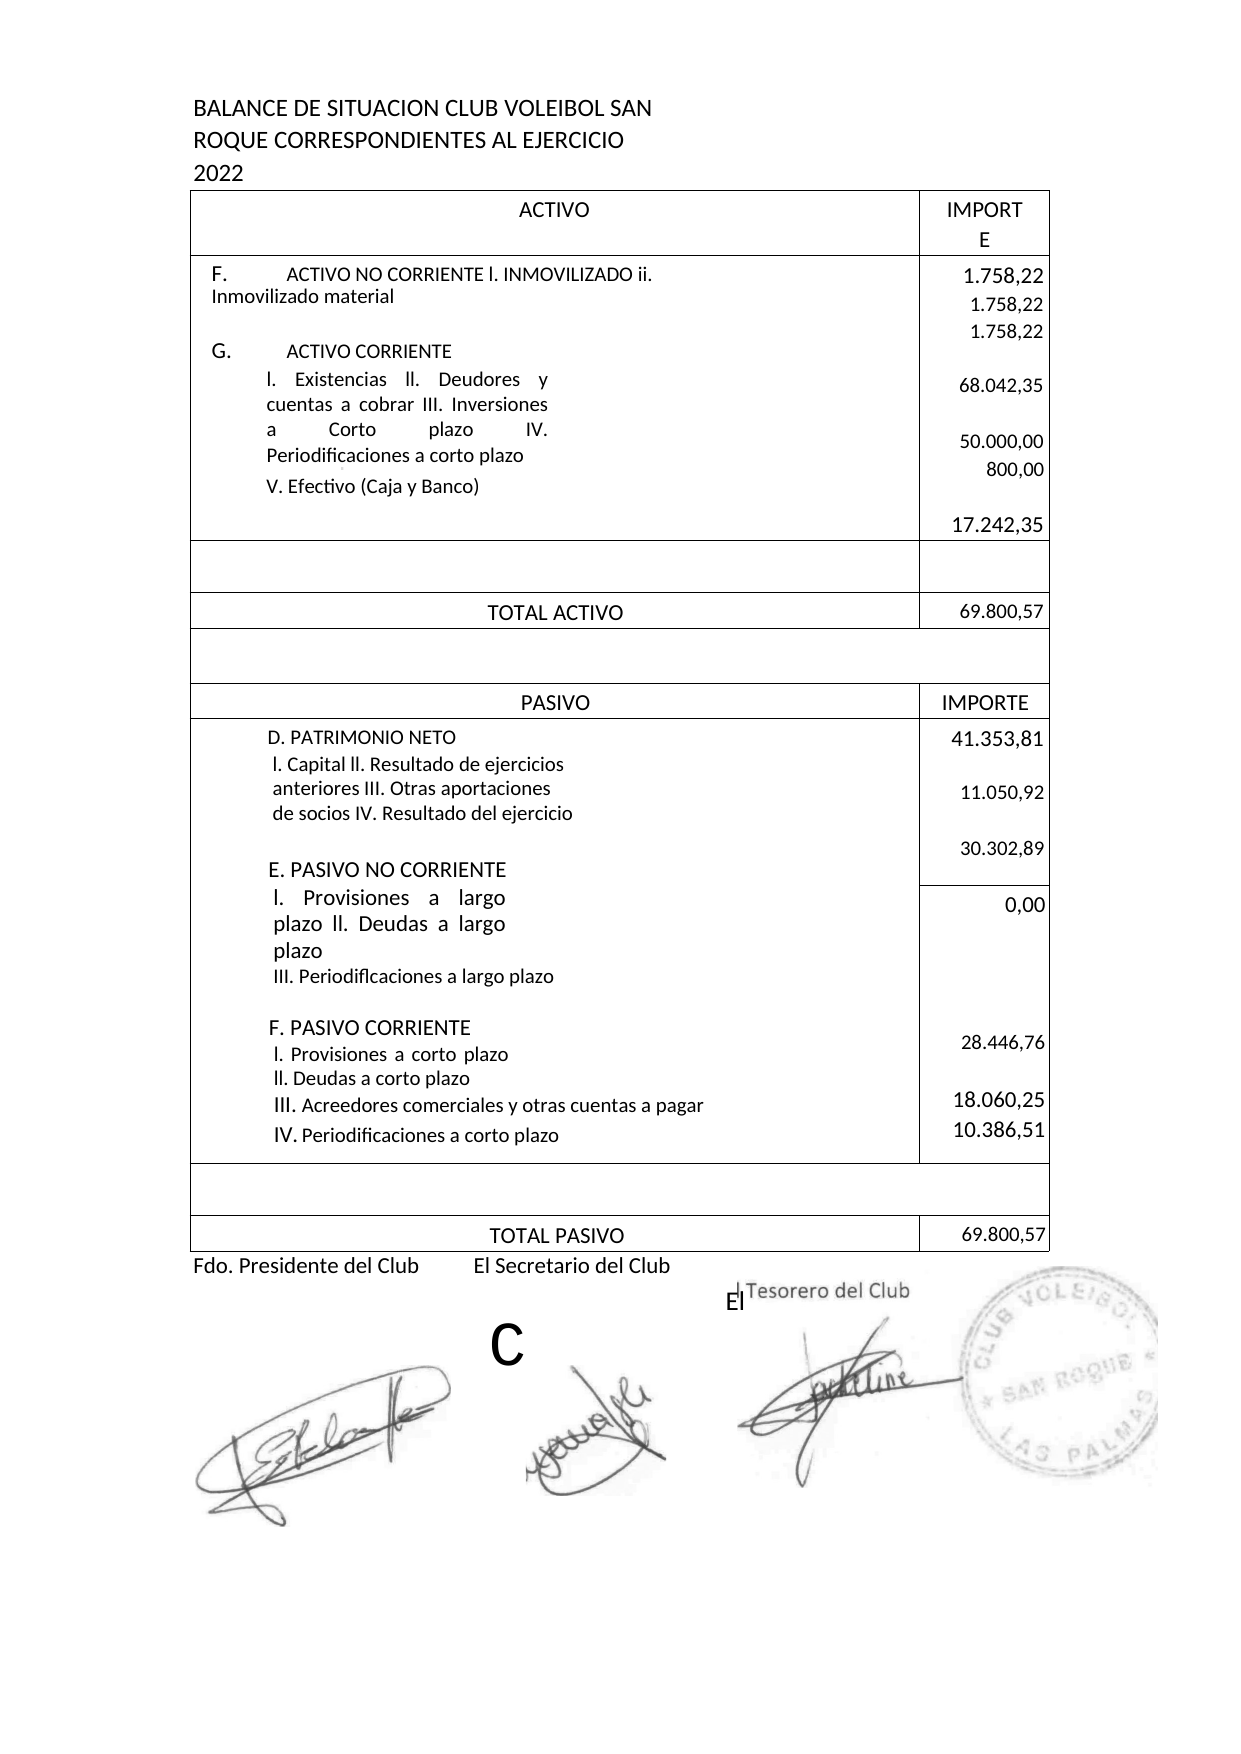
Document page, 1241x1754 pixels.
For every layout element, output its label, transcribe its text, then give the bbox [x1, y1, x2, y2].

table_cell [191, 541, 919, 592]
table_header IMPORTE [920, 191, 1049, 255]
table_cell [919, 629, 1049, 683]
table_cell [191, 1164, 919, 1215]
table_cell [920, 541, 1049, 592]
table_cell [919, 1164, 1049, 1215]
table_cell 69.800,57 [920, 593, 1049, 628]
text C [193, 1313, 669, 1527]
subtitle BALANCE DE SITUACION CLUB VOLEIBOL SAN ROQUE CORRESPONDIENTES AL EJERCICIO 2022 [193, 92, 671, 187]
table_cell PASIVO [191, 684, 919, 718]
table_cell IMPORTE [920, 684, 1049, 718]
table_header ACTIVO [191, 191, 919, 255]
table_cell TOTAL PASIVO [191, 1216, 919, 1251]
table_cell TOTAL ACTIVO [191, 593, 919, 628]
text Fdo. Presidente del Club El Secretario del Club [193, 1252, 671, 1279]
table_cell [191, 629, 919, 683]
table_cell 69.800,57 [920, 1216, 1049, 1251]
table_cell 41.353,81 11.050,92 30.302,89 [920, 719, 1049, 885]
table_cell 1.758,22 1.758,22 1.758,22 68.042,35 50.000,00 800,00 17.242,35 [920, 256, 1049, 540]
table_cell 0,00 28.446,76 18.060,25 10.386,51 [920, 886, 1049, 1163]
table_cell ACTIVO NO CORRIENTE l. INMOVILIZADO ii. Inmovilizado material ACTIVO CORRIENTE l. Existencias ll. Deudores y cuentas a cobrar III. Inversiones a Corto plazo IV. Periodificaciones a corto plazo V. Efectivo (Caja y Banco) [191, 256, 919, 540]
table_cell D. PATRIMONIO NETO l. Capital ll. Resultado de ejercicios anteriores III. Otras aportaciones de socios IV. Resultado del ejercicio E. PASIVO NO CORRIENTE l. Provisiones a largo plazo ll. Deudas a largo plazo III. Periodiflcaciones a largo plazo F. PASIVO CORRIENTE l. Provisiones a corto plazo ll. Deudas a corto plazo Acreedores comerciales y otras cuentas a pagar Periodificaciones a corto plazo [191, 719, 919, 1163]
